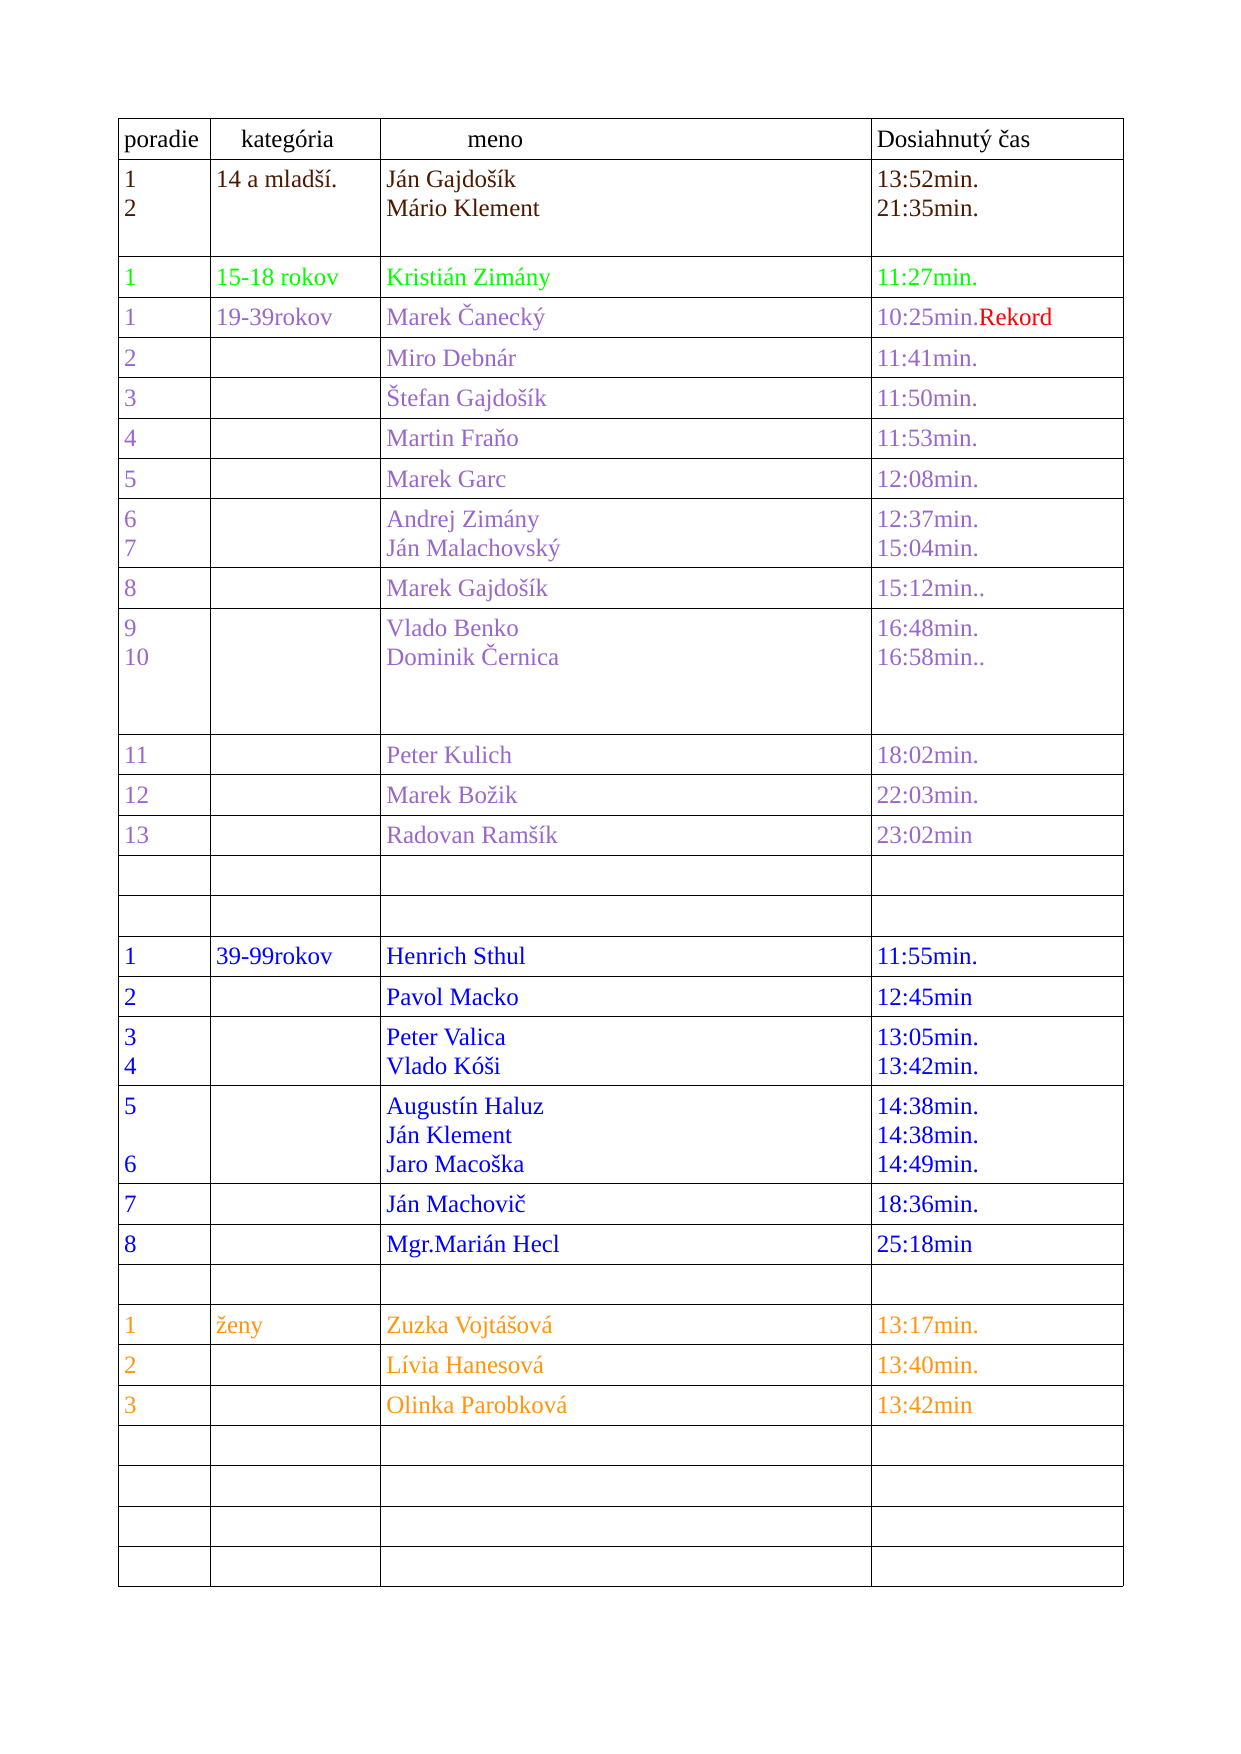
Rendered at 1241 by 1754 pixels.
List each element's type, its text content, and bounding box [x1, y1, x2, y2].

table_cell Peter Valica Vlado Kóši [381, 1017, 871, 1085]
table_cell [381, 1426, 871, 1465]
table_cell Marek Gajdošík [381, 568, 871, 607]
table_cell 11:41min. [872, 338, 1123, 377]
table_cell [211, 1466, 380, 1506]
table_cell [211, 1017, 380, 1085]
table_cell Miro Debnár [381, 338, 871, 377]
table_cell [211, 1225, 380, 1264]
table_cell [211, 1265, 380, 1304]
table_cell 23:02min [872, 816, 1123, 855]
table_cell Lívia Hanesová [381, 1345, 871, 1385]
table_cell 7 [119, 1184, 210, 1223]
table_cell 8 [119, 568, 210, 607]
table_cell [119, 1265, 210, 1304]
table_cell [211, 1345, 380, 1385]
table_cell 13:17min. [872, 1305, 1123, 1344]
table_cell 16:48min. 16:58min.. [872, 609, 1123, 734]
table_cell 18:02min. [872, 735, 1123, 774]
table_cell 19-39rokov [211, 298, 380, 337]
table_header Dosiahnutý čas [872, 119, 1123, 158]
table_cell 2 [119, 338, 210, 377]
table_cell [211, 1086, 380, 1183]
table_cell [211, 1507, 380, 1546]
table_cell [211, 896, 380, 936]
table_cell 3 4 [119, 1017, 210, 1085]
table_cell 12:45min [872, 977, 1123, 1016]
table_cell [119, 1547, 210, 1586]
table_cell [211, 977, 380, 1016]
table_cell Marek Čanecký [381, 298, 871, 337]
table_cell [211, 499, 380, 567]
table_cell [119, 1466, 210, 1506]
table_cell Kristián Zimány [381, 257, 871, 297]
table_cell [211, 816, 380, 855]
table_cell [211, 1547, 380, 1586]
table_cell [119, 1507, 210, 1546]
table_cell 4 [119, 419, 210, 458]
table_cell [381, 1547, 871, 1586]
table_cell Marek Garc [381, 459, 871, 498]
table_cell 13:05min. 13:42min. [872, 1017, 1123, 1085]
table_cell [381, 856, 871, 895]
table_header meno [381, 119, 871, 158]
table_cell 15:12min.. [872, 568, 1123, 607]
table_cell [872, 1507, 1123, 1546]
table_cell [381, 1466, 871, 1506]
table_cell 13:40min. [872, 1345, 1123, 1385]
table_cell 11 [119, 735, 210, 774]
table_cell 6 7 [119, 499, 210, 567]
table_cell [211, 338, 380, 377]
table_cell 22:03min. [872, 775, 1123, 815]
table_cell 5 [119, 459, 210, 498]
table_cell 3 [119, 1386, 210, 1425]
table_cell 13:52min. 21:35min. [872, 160, 1123, 256]
table_cell [211, 419, 380, 458]
table_cell [872, 1547, 1123, 1586]
table_header kategória [211, 119, 380, 158]
table_cell [211, 735, 380, 774]
table_cell 11:50min. [872, 378, 1123, 417]
table_cell [211, 609, 380, 734]
table_cell Martin Fraňo [381, 419, 871, 458]
table_cell Olinka Parobková [381, 1386, 871, 1425]
table_cell 13 [119, 816, 210, 855]
table_cell 10:25min.Rekord [872, 298, 1123, 337]
table_cell 14 a mladší. [211, 160, 380, 256]
table_cell 18:36min. [872, 1184, 1123, 1223]
table_cell [211, 1386, 380, 1425]
table_cell [211, 568, 380, 607]
table_cell [381, 1507, 871, 1546]
table_cell 39-99rokov [211, 937, 380, 976]
table_cell 1 2 [119, 160, 210, 256]
table_cell Augustín Haluz Ján Klement Jaro Macoška [381, 1086, 871, 1183]
table_cell 1 [119, 937, 210, 976]
table_cell [211, 856, 380, 895]
table_cell Marek Božik [381, 775, 871, 815]
table_cell 2 [119, 977, 210, 1016]
table_cell 14:38min. 14:38min. 14:49min. [872, 1086, 1123, 1183]
table_cell Pavol Macko [381, 977, 871, 1016]
table_cell 3 [119, 378, 210, 417]
table_cell [211, 1426, 380, 1465]
table_cell 1 [119, 257, 210, 297]
table_cell [119, 896, 210, 936]
table_cell 2 [119, 1345, 210, 1385]
table_cell Radovan Ramšík [381, 816, 871, 855]
table_cell Štefan Gajdošík [381, 378, 871, 417]
table_cell [211, 459, 380, 498]
table_cell 25:18min [872, 1225, 1123, 1264]
table_cell ženy [211, 1305, 380, 1344]
table_cell 12:08min. [872, 459, 1123, 498]
table_cell Henrich Sthul [381, 937, 871, 976]
table_cell [872, 1265, 1123, 1304]
table_cell [211, 1184, 380, 1223]
table_cell 11:27min. [872, 257, 1123, 297]
table_cell 13:42min [872, 1386, 1123, 1425]
table_cell 5 6 [119, 1086, 210, 1183]
table_cell Mgr.Marián Hecl [381, 1225, 871, 1264]
table_cell Ján Machovič [381, 1184, 871, 1223]
table_cell [872, 856, 1123, 895]
table_cell 11:55min. [872, 937, 1123, 976]
table_cell 1 [119, 1305, 210, 1344]
table_cell 12:37min. 15:04min. [872, 499, 1123, 567]
table_cell [119, 1426, 210, 1465]
table_cell Vlado Benko Dominik Černica [381, 609, 871, 734]
table_cell [381, 896, 871, 936]
table_cell 8 [119, 1225, 210, 1264]
table_cell 1 [119, 298, 210, 337]
table_cell [381, 1265, 871, 1304]
table_cell 15-18 rokov [211, 257, 380, 297]
table_cell [872, 896, 1123, 936]
table_header poradie [119, 119, 210, 158]
table_cell Zuzka Vojtášová [381, 1305, 871, 1344]
table_cell 11:53min. [872, 419, 1123, 458]
table_cell [119, 856, 210, 895]
table_cell Ján Gajdošík Mário Klement [381, 160, 871, 256]
table_cell 9 10 [119, 609, 210, 734]
table_cell [211, 378, 380, 417]
table_cell [872, 1426, 1123, 1465]
table_cell Andrej Zimány Ján Malachovský [381, 499, 871, 567]
table_cell [211, 775, 380, 815]
table_cell 12 [119, 775, 210, 815]
table_cell [872, 1466, 1123, 1506]
table_cell Peter Kulich [381, 735, 871, 774]
